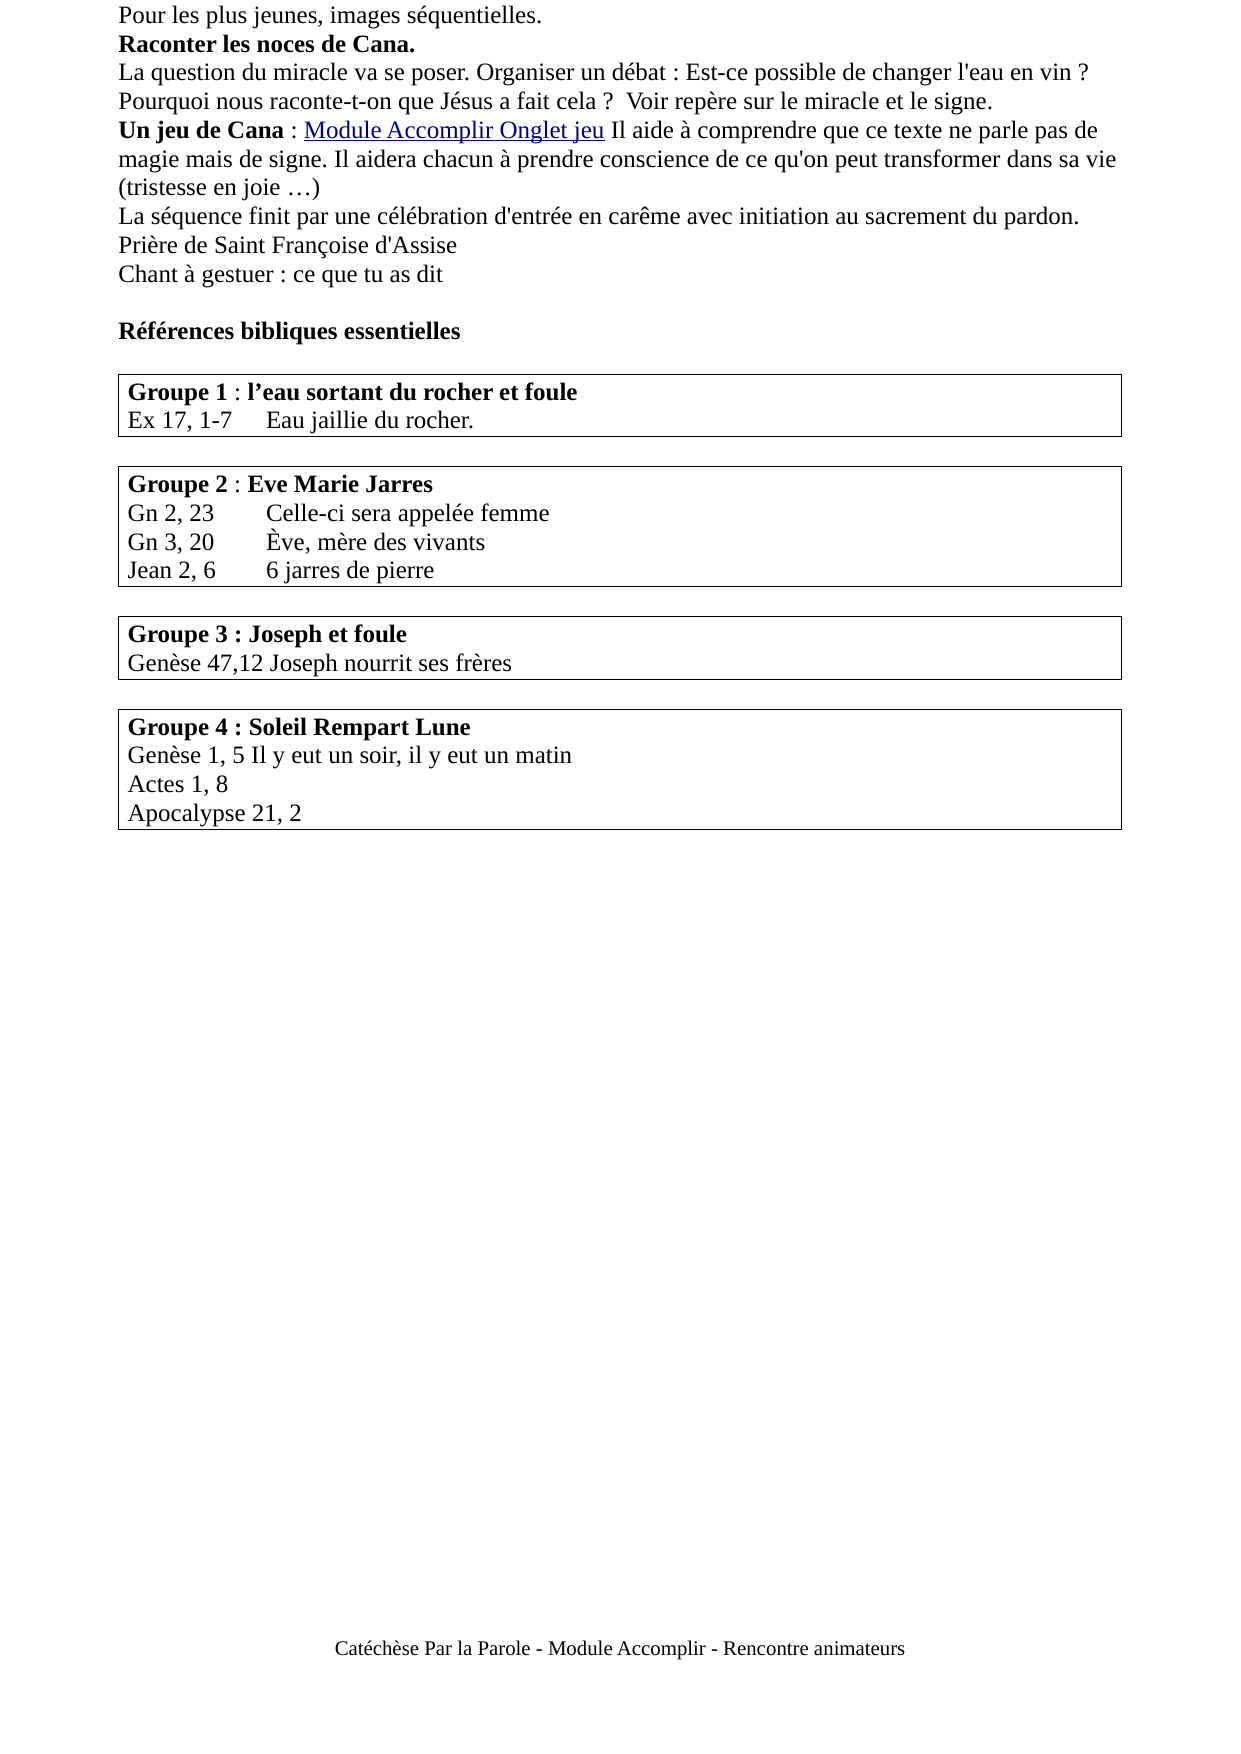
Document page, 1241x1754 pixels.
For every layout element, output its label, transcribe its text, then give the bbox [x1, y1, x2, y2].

text Un jeu de Cana : Module Accomplir Onglet jeu Il aide à comprendre que ce texte ne parle pas de magie mais de signe. Il aidera chacun à prendre conscience de ce qu'on peut transformer dans sa vie (tristesse en joie …) [118, 115, 1122, 201]
text Gn 3, 20 Ève, mère des vivants [119, 524, 1121, 552]
text Groupe 3 : Joseph et foule [119, 617, 1121, 645]
text Groupe 2 : Eve Marie Jarres [119, 467, 1121, 495]
text Groupe 1 : l’eau sortant du rocher et foule [119, 375, 1121, 402]
text Gn 2, 23 Celle-ci sera appelée femme [119, 495, 1121, 524]
text Actes 1, 8 [119, 766, 1121, 795]
text Groupe 4 : Soleil Rempart Lune [119, 710, 1121, 737]
text La séquence finit par une célébration d'entrée en carême avec initiation au sacrement du pardon. [118, 201, 1122, 230]
text Pour les plus jeunes, images séquentielles. [118, 0, 1122, 29]
text La question du miracle va se poser. Organiser un débat : Est-ce possible de changer l'eau en vin ? Pourquoi nous raconte-t-on que Jésus a fait cela ? Voir repère sur le miracle et le signe. [118, 57, 1122, 115]
text Références bibliques essentielles [118, 316, 1122, 345]
text Genèse 1, 5 Il y eut un soir, il y eut un matin [119, 737, 1121, 766]
text Ex 17, 1-7 Eau jaillie du rocher. [119, 402, 1121, 436]
text Prière de Saint Françoise d'Assise [118, 230, 1122, 259]
text Apocalypse 21, 2 [119, 795, 1121, 829]
text Chant à gestuer : ce que tu as dit [118, 259, 1122, 287]
text Raconter les noces de Cana. [118, 29, 1122, 57]
text Genèse 47,12 Joseph nourrit ses frères [119, 645, 1121, 679]
text Jean 2, 6 6 jarres de pierre [119, 552, 1121, 586]
